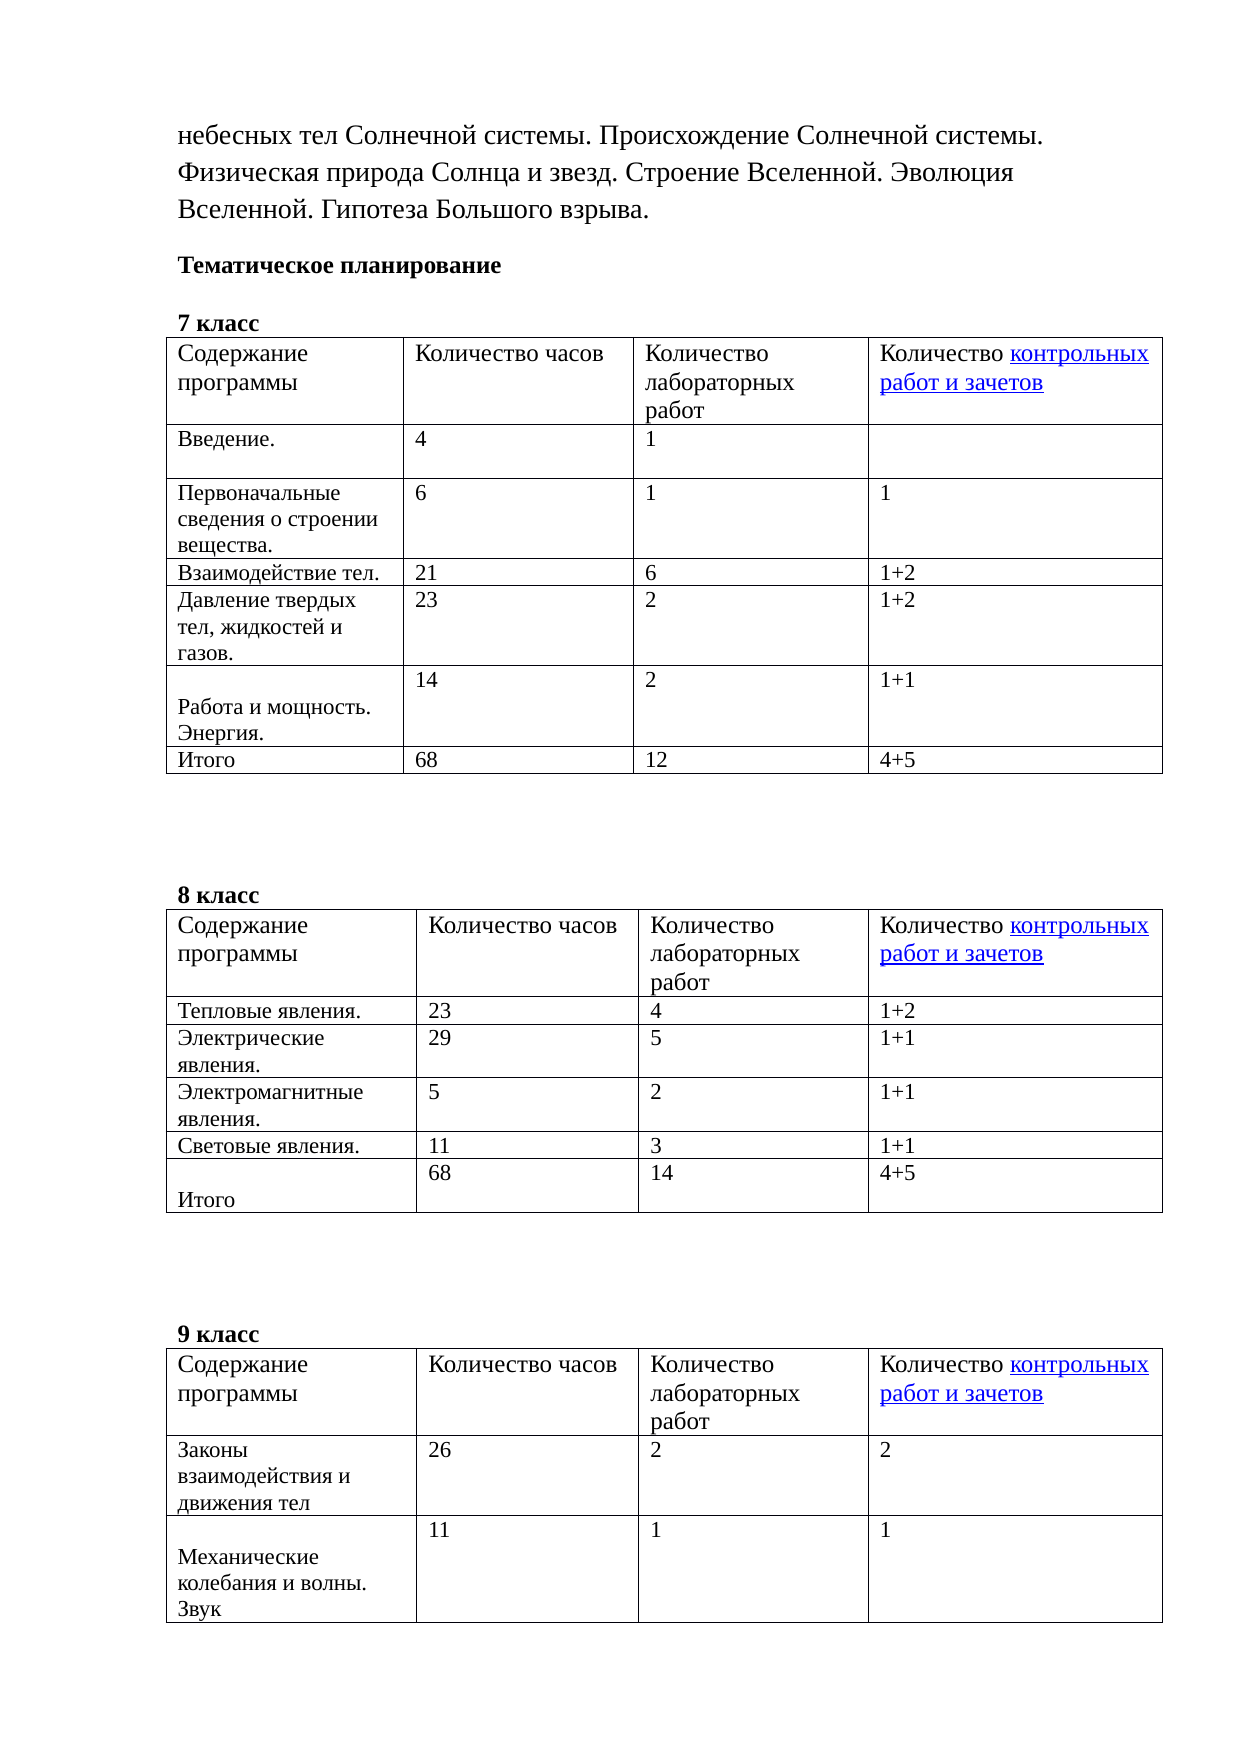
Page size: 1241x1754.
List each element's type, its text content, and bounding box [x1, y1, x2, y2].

table_cell 2 [639, 1078, 868, 1131]
table_cell 1+1 [869, 1078, 1162, 1131]
table_header Количество часов [417, 1349, 638, 1435]
table_cell 6 [634, 559, 868, 585]
table_cell [417, 1186, 638, 1212]
table_cell 14 [639, 1159, 868, 1186]
table_cell 5 [417, 1078, 638, 1131]
table_cell Первоначальные сведения о строении вещества. [167, 479, 403, 558]
table_cell 1+2 [869, 586, 1162, 665]
table_cell Введение. [167, 425, 403, 478]
table_cell 1 [639, 1516, 868, 1622]
table_cell 6 [404, 479, 633, 558]
table_cell 1+1 [869, 1132, 1162, 1158]
table_cell 5 [639, 1025, 868, 1077]
table_cell [869, 1186, 1162, 1212]
table_cell [167, 1159, 416, 1186]
table_cell 11 [417, 1516, 638, 1622]
table_cell 4+5 [869, 1159, 1162, 1186]
table_cell 21 [404, 559, 633, 585]
table_header Количество контрольных работ и зачетов [869, 1349, 1162, 1435]
table_cell Работа и мощность. Энергия. [167, 666, 403, 746]
table_cell 4 [404, 425, 633, 478]
table_cell [869, 425, 1162, 478]
table_cell 1+1 [869, 666, 1162, 746]
table_cell 1 [869, 479, 1162, 558]
table_cell 1+2 [869, 997, 1162, 1023]
table_cell 1 [869, 1516, 1162, 1622]
table_cell 14 [404, 666, 633, 746]
table_cell 4 [639, 997, 868, 1023]
table_cell Итого [167, 747, 403, 773]
table_cell 3 [639, 1132, 868, 1158]
table_cell 23 [404, 586, 633, 665]
table_cell 23 [417, 997, 638, 1023]
table_header Количество контрольных работ и зачетов [869, 338, 1162, 424]
table_cell 2 [634, 666, 868, 746]
table_cell Электрические явления. [167, 1025, 416, 1077]
table_cell Законы взаимодействия и движения тел [167, 1436, 416, 1515]
table_cell 1+2 [869, 559, 1162, 585]
text 9 класс [177, 1319, 1152, 1348]
table_cell 12 [634, 747, 868, 773]
table_cell 68 [404, 747, 633, 773]
text небесных тел Солнечной системы. Происхождение Солнечной системы. Физическая природа Солнца и звезд. Строение Вселенной. Эволюция Вселенной. Гипотеза Большого взрыва. [177, 118, 1152, 225]
table_header Количество часов [417, 910, 638, 996]
table_cell 1 [634, 479, 868, 558]
table_cell 2 [869, 1436, 1162, 1515]
table_cell Механические колебания и волны. Звук [167, 1516, 416, 1622]
table_cell [639, 1186, 868, 1212]
table_cell 1 [634, 425, 868, 478]
table_header Содержание программы [167, 338, 403, 424]
table_cell Взаимодействие тел. [167, 559, 403, 585]
table_cell 2 [634, 586, 868, 665]
table_cell 29 [417, 1025, 638, 1077]
text Тематическое планирование 7 класс [177, 251, 1152, 337]
table_cell 2 [639, 1436, 868, 1515]
table_cell Электромагнитные явления. [167, 1078, 416, 1131]
table_cell 68 [417, 1159, 638, 1186]
table_cell 26 [417, 1436, 638, 1515]
table_cell 11 [417, 1132, 638, 1158]
table_cell Световые явления. [167, 1132, 416, 1158]
table_cell 1+1 [869, 1025, 1162, 1077]
table_header Содержание программы [167, 1349, 416, 1435]
table_cell Тепловые явления. [167, 997, 416, 1023]
table_cell 4+5 [869, 747, 1162, 773]
table_header Количество контрольных работ и зачетов [869, 910, 1162, 996]
table_header Количество часов [404, 338, 633, 424]
table_header Содержание программы [167, 910, 416, 996]
table_cell Давление твердых тел, жидкостей и газов. [167, 586, 403, 665]
text 8 класс [177, 880, 1152, 909]
table_header Количество лабораторных работ [634, 338, 868, 424]
table_header Количество лабораторных работ [639, 1349, 868, 1435]
table_header Количество лабораторных работ [639, 910, 868, 996]
table_cell Итого [167, 1186, 416, 1212]
